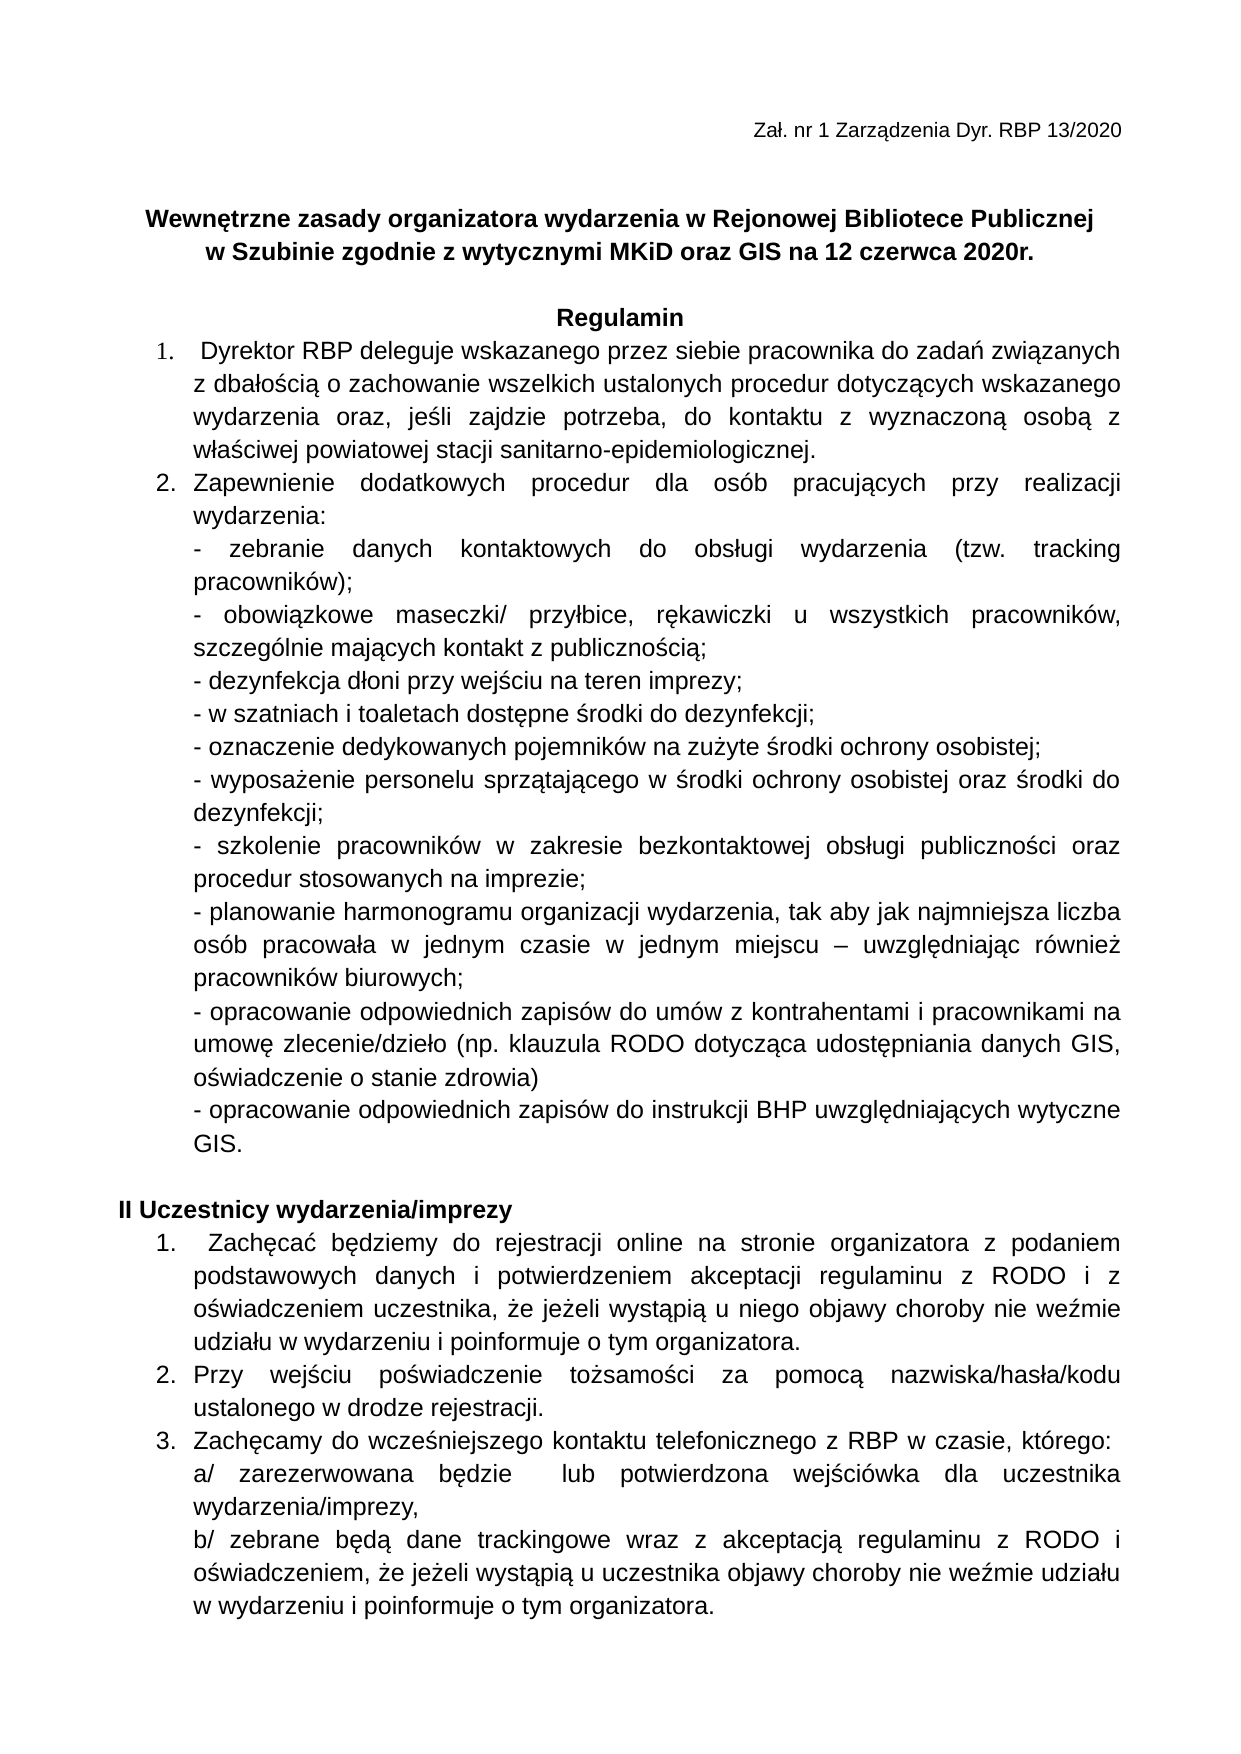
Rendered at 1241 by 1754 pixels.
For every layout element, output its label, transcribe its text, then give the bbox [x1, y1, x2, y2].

list - wyposażenie personelu sprzątającego w środki ochrony osobistej oraz środki do dezynfekcji; [156, 765, 1122, 827]
list Dyrektor RBP deleguje wskazanego przez siebie pracownika do zadań związanych z dbałością o zachowanie wszelkich ustalonych procedur dotyczących wskazanego wydarzenia oraz, jeśli zajdzie potrzeba, do kontaktu z wyznaczoną osobą z właściwej powiatowej stacji sanitarno-epidemiologicznej. [156, 336, 1122, 464]
list Wewnętrzne zasady organizatora wydarzenia w Rejonowej Bibliotece Publicznej w Szubinie zgodnie z wytycznymi MKiD oraz GIS na 12 czerwca 2020r. [118, 204, 1122, 266]
list Przy wejściu poświadczenie tożsamości za pomocą nazwiska/hasła/kodu ustalonego w drodze rejestracji. [156, 1360, 1122, 1421]
list - obowiązkowe maseczki/ przyłbice, rękawiczki u wszystkich pracowników, szczególnie mających kontakt z publicznością; [156, 600, 1122, 662]
list - szkolenie pracowników w zakresie bezkontaktowej obsługi publiczności oraz procedur stosowanych na imprezie; [156, 831, 1122, 893]
list Zachęcamy do wcześniejszego kontaktu telefonicznego z RBP w czasie, którego: a/ zarezerwowana będzie lub potwierdzona wejściówka dla uczestnika wydarzenia/imprezy, [156, 1426, 1122, 1521]
text II Uczestnicy wydarzenia/imprezy [118, 1194, 1122, 1223]
text Zał. nr 1 Zarządzenia Dyr. RBP 13/2020 [118, 118, 1122, 142]
list Zapewnienie dodatkowych procedur dla osób pracujących przy realizacji wydarzenia: [156, 468, 1122, 530]
list - w szatniach i toaletach dostępne środki do dezynfekcji; [156, 699, 1122, 728]
list b/ zebrane będą dane trackingowe wraz z akceptacją regulaminu z RODO i oświadczeniem, że jeżeli wystąpią u uczestnika objawy choroby nie weźmie udziału w wydarzeniu i poinformuje o tym organizatora. [156, 1525, 1122, 1619]
list - zebranie danych kontaktowych do obsługi wydarzenia (tzw. tracking pracowników); [156, 534, 1122, 596]
text Regulamin [118, 303, 1122, 332]
list - opracowanie odpowiednich zapisów do umów z kontrahentami i pracownikami na umowę zlecenie/dzieło (np. klauzula RODO dotycząca udostępniania danych GIS, oświadczenie o stanie zdrowia) [156, 996, 1122, 1091]
list - opracowanie odpowiednich zapisów do instrukcji BHP uwzględniających wytyczne GIS. [156, 1096, 1122, 1157]
list Zachęcać będziemy do rejestracji online na stronie organizatora z podaniem podstawowych danych i potwierdzeniem akceptacji regulaminu z RODO i z oświadczeniem uczestnika, że jeżeli wystąpią u niego objawy choroby nie weźmie udziału w wydarzeniu i poinformuje o tym organizatora. [156, 1228, 1122, 1355]
list - planowanie harmonogramu organizacji wydarzenia, tak aby jak najmniejsza liczba osób pracowała w jednym czasie w jednym miejscu – uwzględniając również pracowników biurowych; [156, 897, 1122, 992]
list - dezynfekcja dłoni przy wejściu na teren imprezy; [156, 666, 1122, 695]
list - oznaczenie dedykowanych pojemników na zużyte środki ochrony osobistej; [156, 732, 1122, 761]
